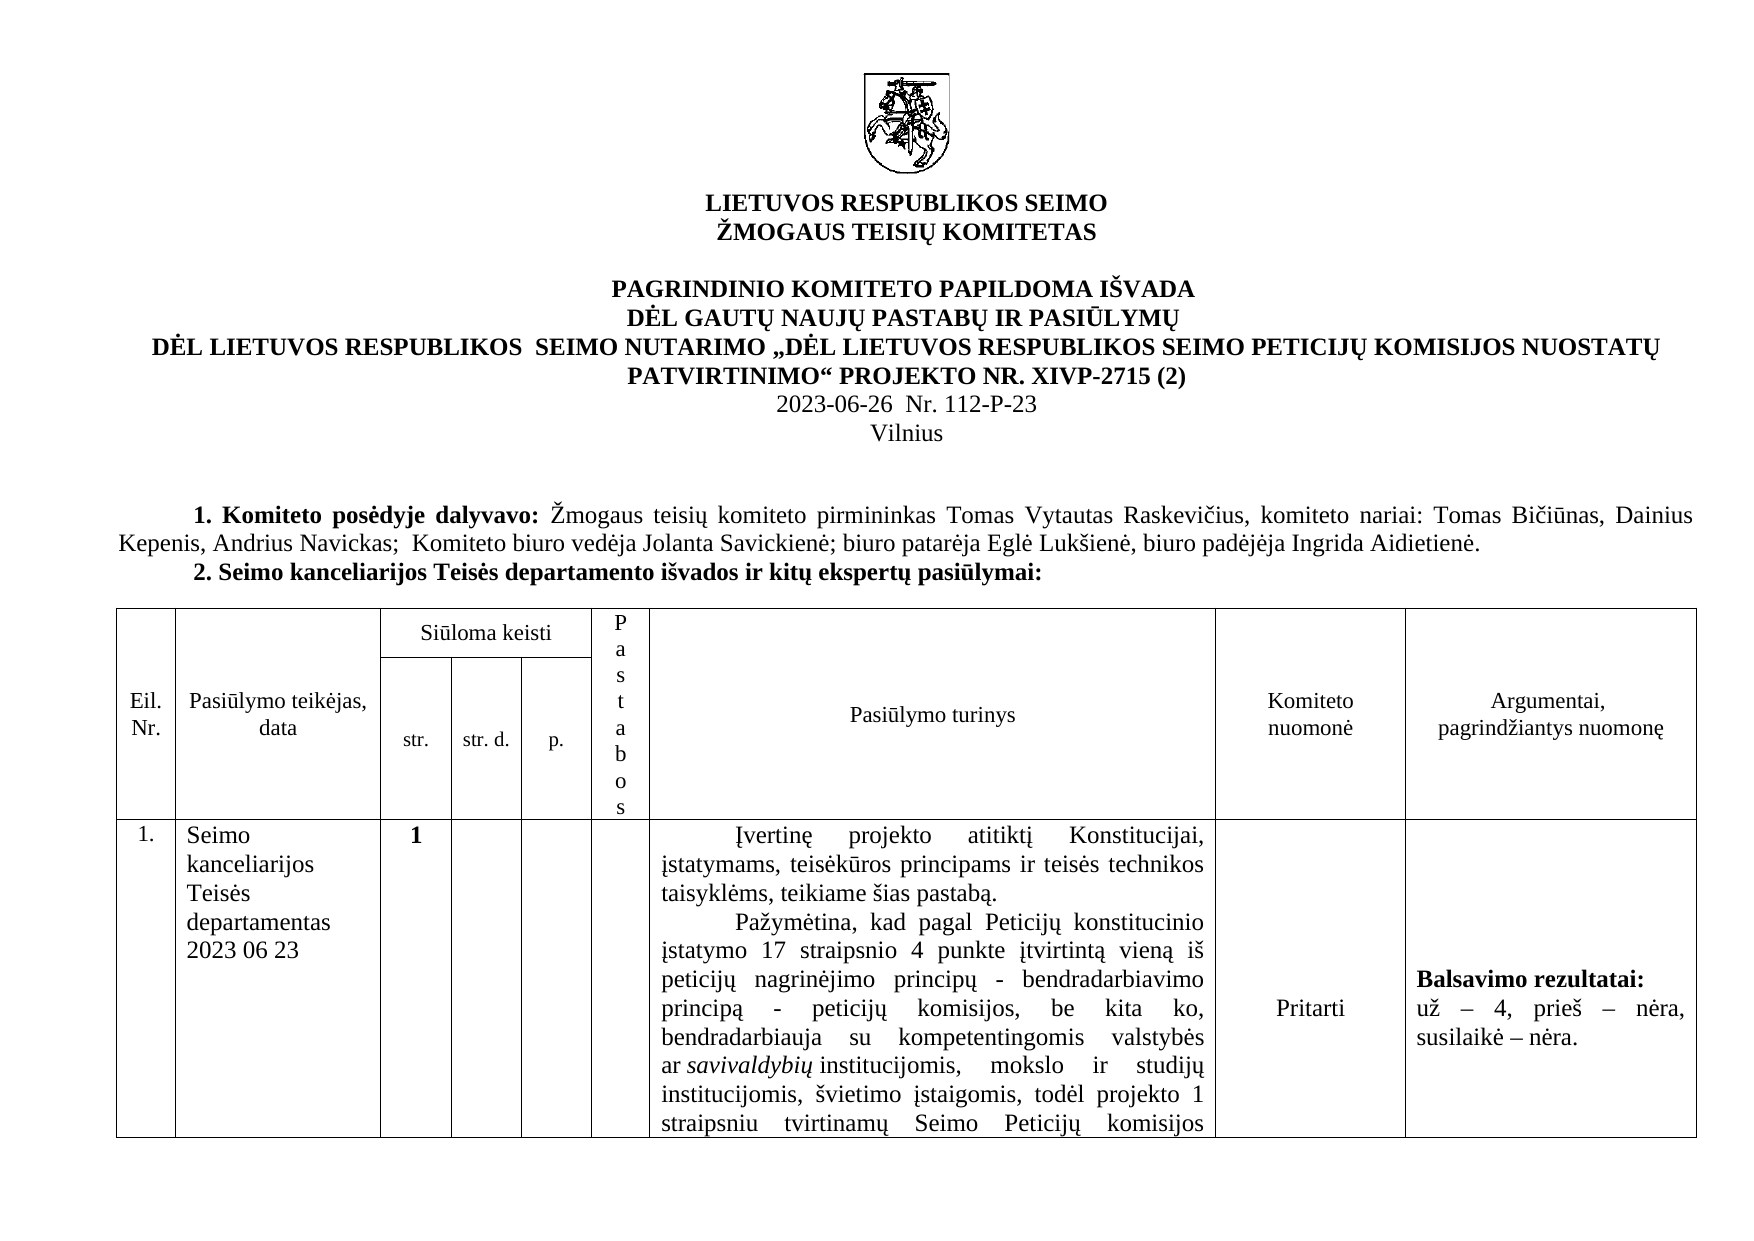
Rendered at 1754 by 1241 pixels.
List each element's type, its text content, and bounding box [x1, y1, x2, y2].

subtitle DĖL GAUTŲ NAUJŲ PASTABŲ IR PASIŪLYMŲ [118, 303, 1695, 332]
table_header Pasiūlymo turinys [650, 609, 1215, 819]
table_cell Pritarti [1216, 820, 1405, 1137]
text 2023-06-26 Nr. 112-P-23 [118, 389, 1695, 418]
text LIETUVOS RESPUBLIKOS SEIMO [118, 188, 1695, 217]
table_cell p. [522, 658, 591, 819]
subtitle DĖL LIETUVOS RESPUBLIKOS SEIMO NUTARIMO „DĖL LIETUVOS RESPUBLIKOS SEIMO PETICIJŲ KOMISIJOS NUOSTATŲ PATVIRTINIMO“ PROJEKTO NR. XIVP-2715 (2) [118, 332, 1695, 389]
table_cell Įvertinę projekto atitiktį Konstitucijai, įstatymams, teisėkūros principams ir teisės technikos taisyklėms, teikiame šias pastabą. Pažymėtina, kad pagal Peticijų konstitucinio įstatymo 17 straipsnio 4 punkte įtvirtintą vieną iš peticijų nagrinėjimo principų - bendradarbiavimo principą - peticijų komisijos, be kita ko, bendradarbiauja su kompetentingomis valstybės ar savivaldybių institucijomis, mokslo ir studijų institucijomis, švietimo įstaigomis, todėl projekto 1 straipsniu tvirtinamų Seimo Peticijų komisijos [650, 820, 1215, 1137]
table_header Argumentai, pagrindžiantys nuomonę [1406, 609, 1696, 819]
table_header Komiteto nuomonė [1216, 609, 1405, 819]
table_cell [522, 820, 591, 1137]
table_cell str. d. [452, 658, 521, 819]
table_cell 1. [117, 820, 175, 1137]
table_cell [592, 820, 649, 1137]
table_header Pasiūlymo teikėjas, data [176, 609, 380, 819]
text Žmogaus teisių komitetas [118, 217, 1695, 246]
table_cell 1 [381, 820, 451, 1137]
table_header Pastabos [592, 609, 649, 819]
table_header Eil. Nr. [117, 609, 175, 819]
subtitle 2. Seimo kanceliarijos Teisės departamento išvados ir kitų ekspertų pasiūlymai: [118, 557, 1695, 586]
table_cell Seimo kanceliarijos Teisės departamentas 2023 06 23 [176, 820, 380, 1137]
subtitle PAGRINDINIO KOMITETO PAPILDOMA IŠVADA [118, 274, 1695, 303]
table_header Siūloma keisti [381, 609, 591, 657]
table_cell [452, 820, 521, 1137]
text 1. Komiteto posėdyje dalyvavo: Žmogaus teisių komiteto pirmininkas Tomas Vytautas Raskevičius, komiteto nariai: Tomas Bičiūnas, Dainius Kepenis, Andrius Navickas; Komiteto biuro vedėja Jolanta Savickienė; biuro patarėja Eglė Lukšienė, biuro padėjėja Ingrida Aidietienė. [118, 500, 1695, 557]
table_cell str. [381, 658, 451, 819]
text Vilnius [118, 418, 1695, 447]
table_cell Balsavimo rezultatai: už – 4, prieš – nėra, susilaikė – nėra. [1406, 820, 1696, 1137]
